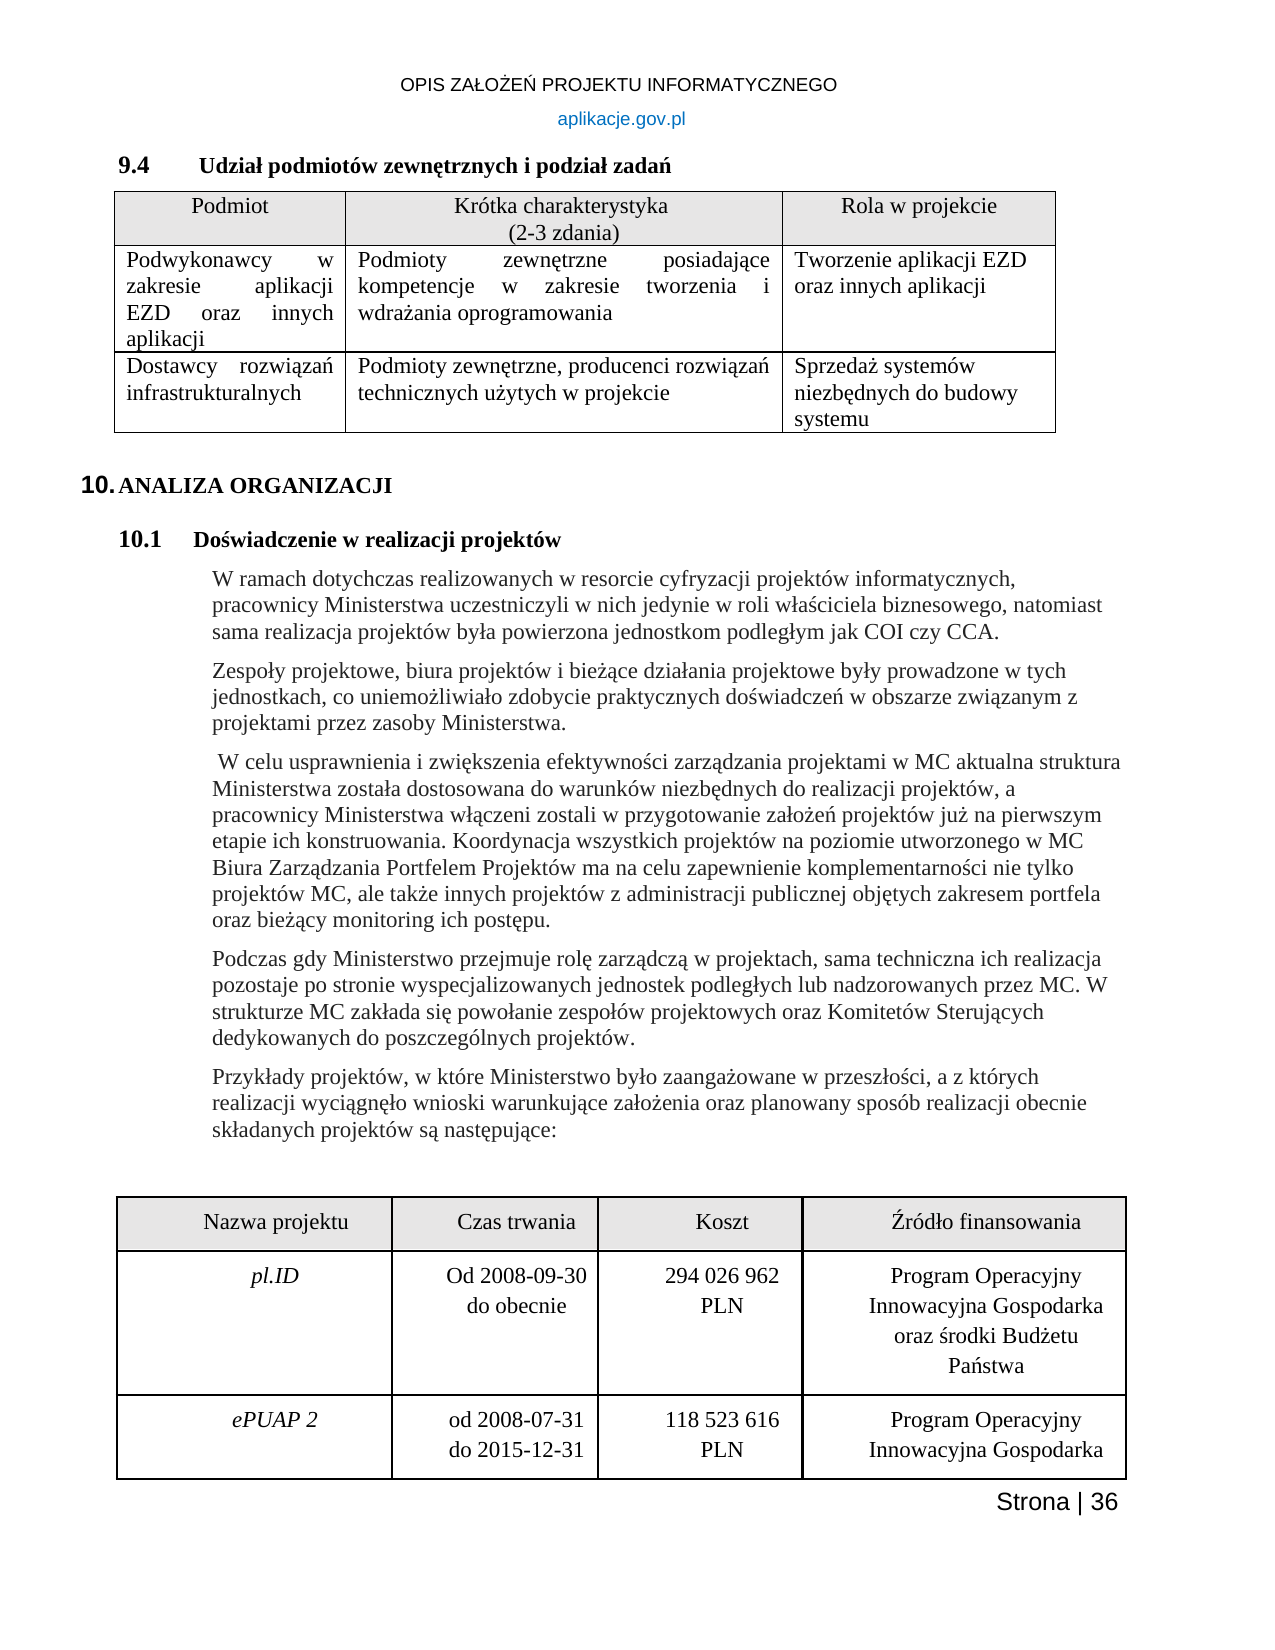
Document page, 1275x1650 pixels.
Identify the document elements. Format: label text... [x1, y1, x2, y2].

table_cell Program Operacyjny Innowacyjna Gospodarka [804, 1396, 1125, 1477]
table_cell od 2008-07-31 do 2015-12-31 [393, 1396, 597, 1477]
table_header Koszt [599, 1198, 801, 1249]
table_header Rola w projekcie [783, 192, 1055, 245]
table_cell Podwykonawcy w zakresie aplikacji EZD oraz innych aplikacji [115, 246, 345, 351]
table_cell Dostawcy rozwiązań infrastrukturalnych [115, 353, 345, 432]
table_header Nazwa projektu [118, 1198, 391, 1249]
table_header Źródło finansowania [804, 1198, 1125, 1249]
table_cell Podmioty zewnętrzne posiadające kompetencje w zakresie tworzenia i wdrażania oprogramowania [346, 246, 782, 351]
table_cell 294 026 962 PLN [599, 1252, 801, 1394]
table_cell Sprzedaż systemów niezbędnych do budowy systemu [783, 353, 1055, 432]
text Przykłady projektów, w które Ministerstwo było zaangażowane w przeszłości, a z których realizacji wyciągnęło wnioski warunkujące założenia oraz planowany sposób realizacji obecnie składanych projektów są następujące: [212, 1063, 1125, 1142]
text W celu usprawnienia i zwiększenia efektywności zarządzania projektami w MC aktualna struktura Ministerstwa została dostosowana do warunków niezbędnych do realizacji projektów, a pracownicy Ministerstwa włączeni zostali w przygotowanie założeń projektów już na pierwszym etapie ich konstruowania. Koordynacja wszystkich projektów na poziomie utworzonego w MC Biura Zarządzania Portfelem Projektów ma na celu zapewnienie komplementarności nie tylko projektów MC, ale także innych projektów z administracji publicznej objętych zakresem portfela oraz bieżący monitoring ich postępu. [212, 748, 1125, 933]
table_cell pl.ID [118, 1252, 391, 1394]
text Zespoły projektowe, biura projektów i bieżące działania projektowe były prowadzone w tych jednostkach, co uniemożliwiało zdobycie praktycznych doświadczeń w obszarze związanym z projektami przez zasoby Ministerstwa. [212, 657, 1125, 736]
text W ramach dotychczas realizowanych w resorcie cyfryzacji projektów informatycznych, pracownicy Ministerstwa uczestniczyli w nich jedynie w roli właściciela biznesowego, natomiast sama realizacja projektów była powierzona jednostkom podległym jak COI czy CCA. [212, 565, 1125, 644]
table_header Czas trwania [393, 1198, 597, 1249]
list ANALIZA ORGANIZACJI [81, 470, 1125, 499]
list Doświadczenie w realizacji projektów [118, 524, 1125, 553]
table_cell 118 523 616 PLN [599, 1396, 801, 1477]
table_cell ePUAP 2 [118, 1396, 391, 1477]
table_header Podmiot [115, 192, 345, 245]
table_cell Od 2008-09-30 do obecnie [393, 1252, 597, 1394]
table_cell Podmioty zewnętrzne, producenci rozwiązań technicznych użytych w projekcie [346, 353, 782, 432]
table_cell Program Operacyjny Innowacyjna Gospodarka oraz środki Budżetu Państwa [804, 1252, 1125, 1394]
table_cell Tworzenie aplikacji EZD oraz innych aplikacji [783, 246, 1055, 351]
list Udział podmiotów zewnętrznych i podział zadań [118, 150, 1125, 179]
text Podczas gdy Ministerstwo przejmuje rolę zarządczą w projektach, sama techniczna ich realizacja pozostaje po stronie wyspecjalizowanych jednostek podległych lub nadzorowanych przez MC. W strukturze MC zakłada się powołanie zespołów projektowych oraz Komitetów Sterujących dedykowanych do poszczególnych projektów. [212, 945, 1125, 1051]
table_header Krótka charakterystyka (2-3 zdania) [346, 192, 782, 245]
